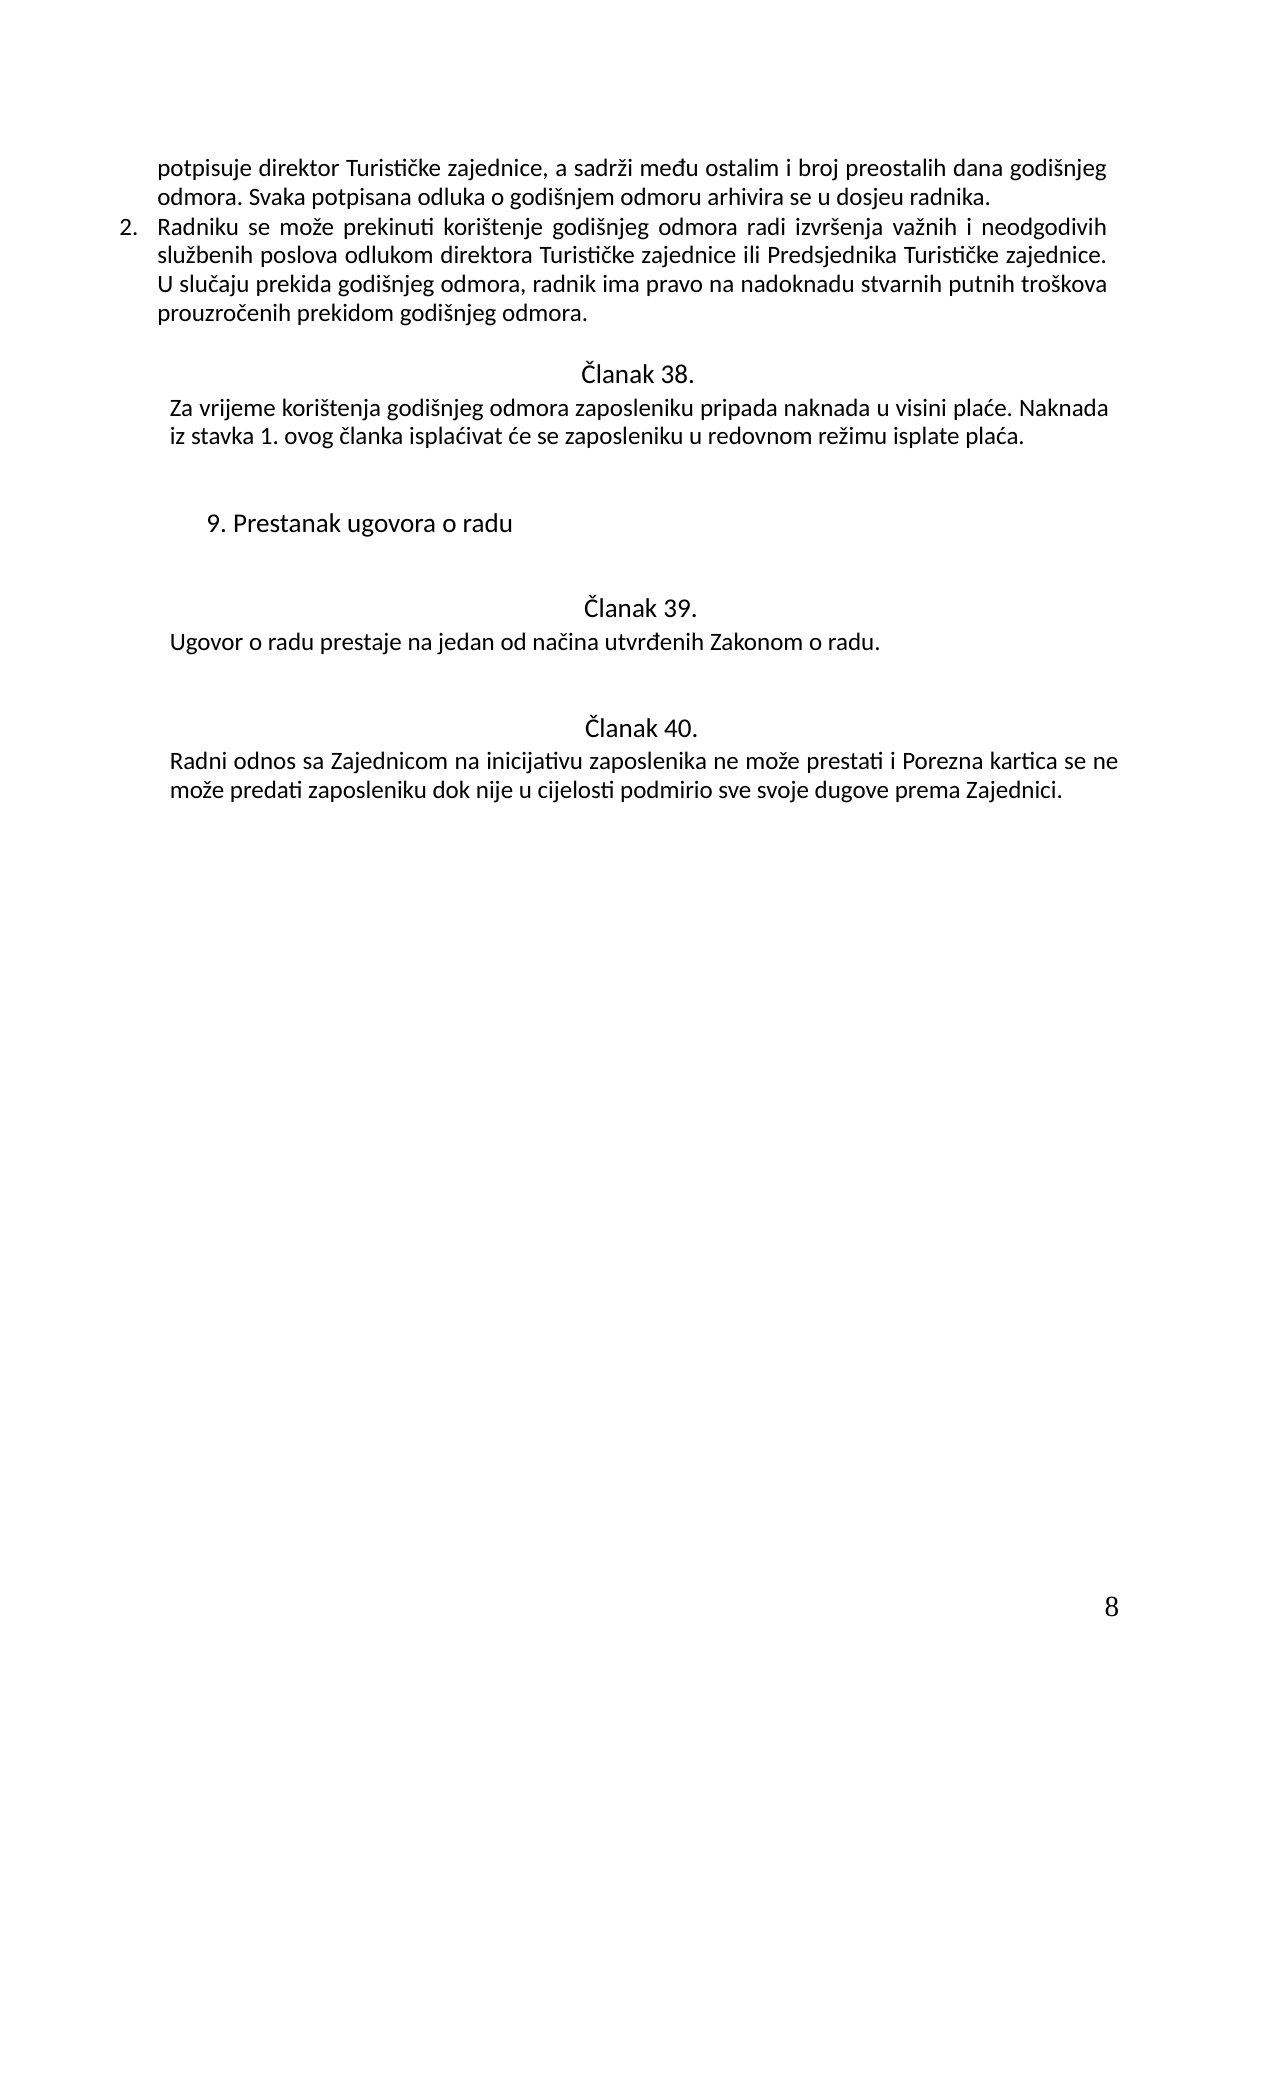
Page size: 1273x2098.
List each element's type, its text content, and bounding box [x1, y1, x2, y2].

list potpisuje direktor Turističke zajednice, a sadrži među ostalim i broj preostalih dana godišnjeg odmora. Svaka potpisana odluka o godišnjem odmoru arhivira se u dosjeu radnika. [119, 154, 1108, 212]
text Članak 40. [237, 711, 1047, 744]
text Članak 39. [237, 592, 1045, 624]
text 9. Prestanak ugovora o radu [206, 507, 1121, 539]
text Ugovor o radu prestaje na jedan od načina utvrđenih Zakonom o radu. [169, 627, 1119, 656]
text Radni odnos sa Zajednicom na inicijativu zaposlenika ne može prestati i Porezna kartica se ne može predati zaposleniku dok nije u cijelosti podmirio sve svoje dugove prema Zajednici. [169, 746, 1119, 804]
text Članak 38. [237, 358, 1039, 391]
text Za vrijeme korištenja godišnjeg odmora zaposleniku pripada naknada u visini plaće. Naknada iz stavka 1. ovog članka isplaćivat će se zaposleniku u redovnom režimu isplate plaća. [169, 393, 1110, 451]
list Radniku se može prekinuti korištenje godišnjeg odmora radi izvršenja važnih i neodgodivih službenih poslova odlukom direktora Turističke zajednice ili Predsjednika Turističke zajednice. U slučaju prekida godišnjeg odmora, radnik ima pravo na nadoknadu stvarnih putnih troškova prouzročenih prekidom godišnjeg odmora. [119, 212, 1108, 328]
